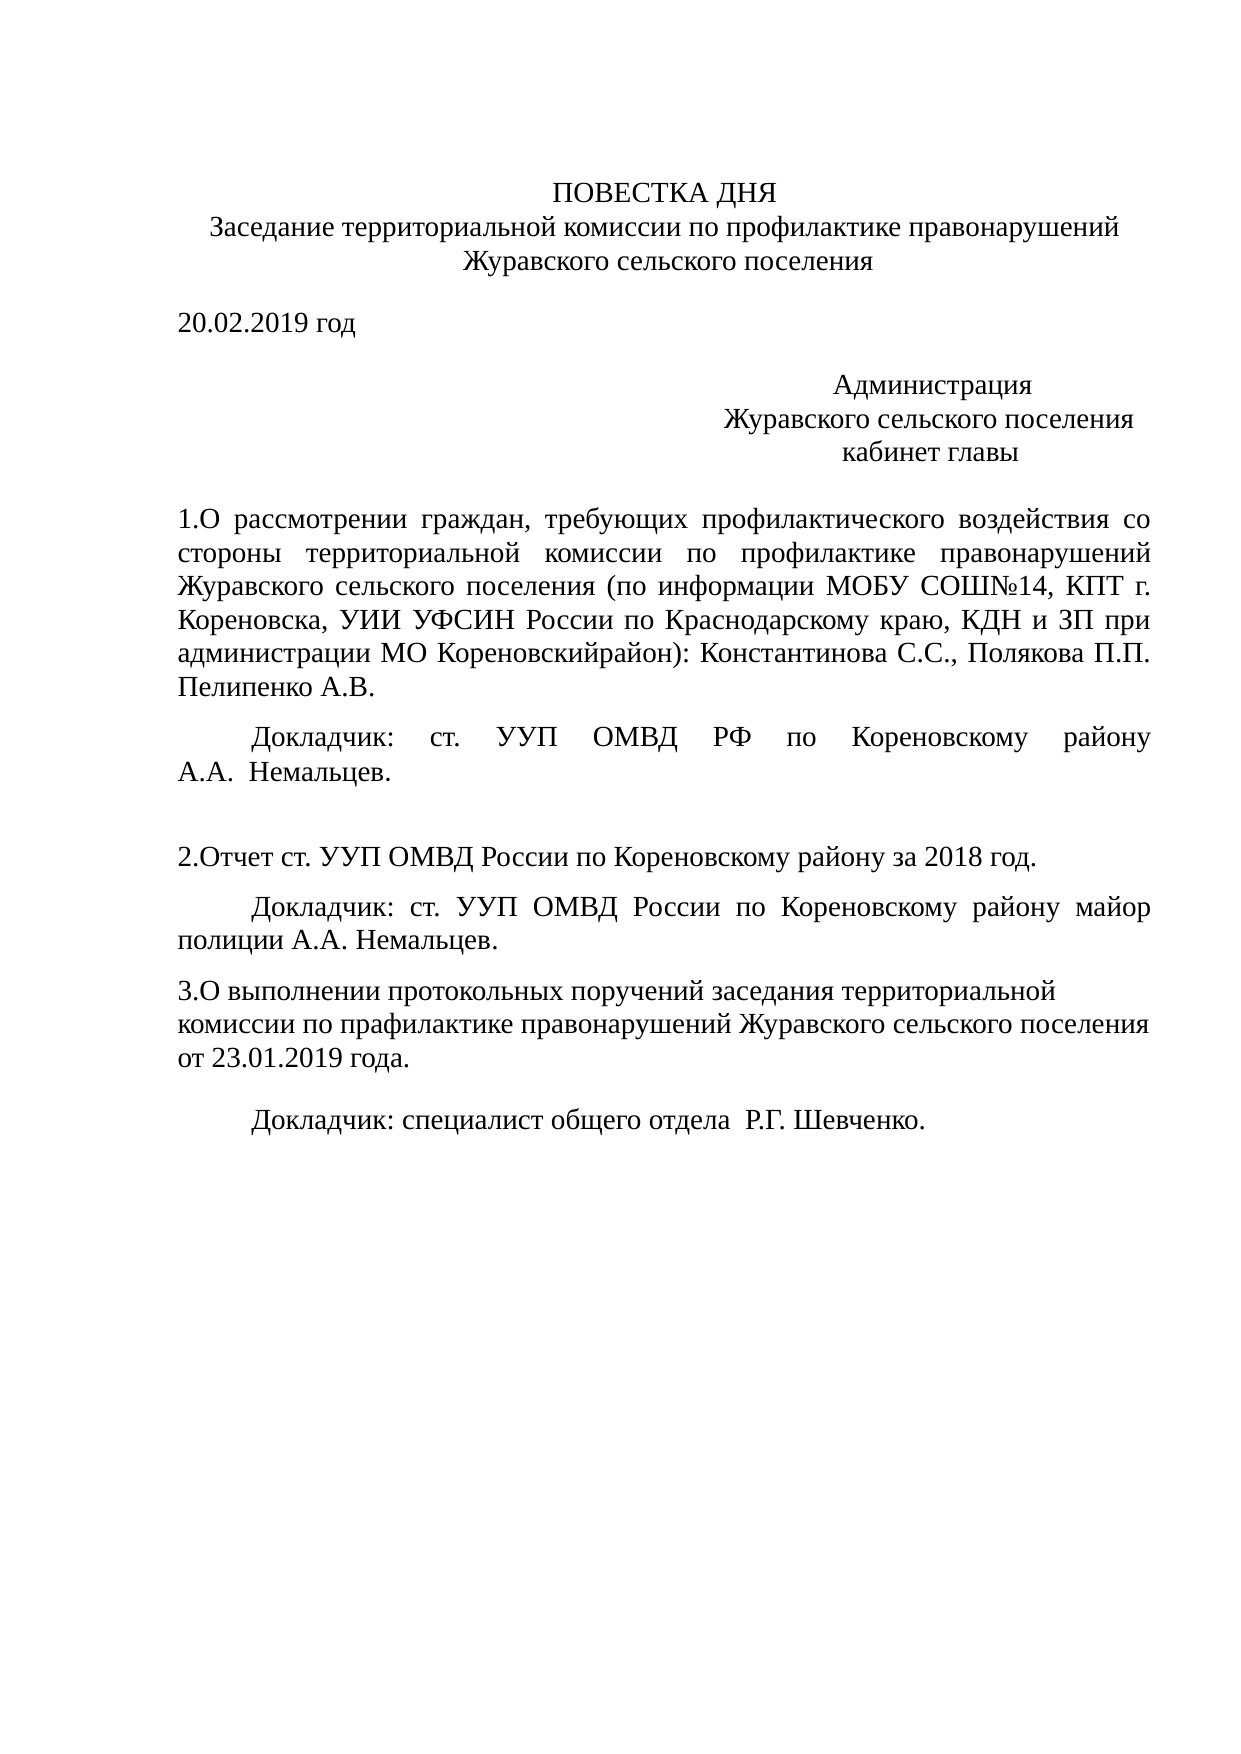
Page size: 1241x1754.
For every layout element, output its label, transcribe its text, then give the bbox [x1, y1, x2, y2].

text Администрация Журавского сельского поселения [694, 367, 1152, 434]
text кабинет главы [830, 434, 1152, 468]
text Докладчик: специалист общего отдела Р.Г. Шевченко. [177, 1102, 1152, 1136]
text 20.02.2019 год [177, 305, 1152, 338]
text 3.О выполнении протокольных поручений заседания территориальной комиссии по прафилактике правонарушений Журавского сельского поселения от 23.01.2019 года. [177, 973, 1152, 1102]
text 2.Отчет ст. УУП ОМВД России по Кореновскому району за 2018 год. [177, 839, 1152, 872]
text Докладчик: ст. УУП ОМВД России по Кореновскому району майор полиции А.А. Немальцев. [177, 889, 1152, 956]
text 1.О рассмотрении граждан, требующих профилактического воздействия со стороны территориальной комиссии по профилактике правонарушений Журавского сельского поселения (по информации МОБУ СОШ№14, КПТ г. Кореновска, УИИ УФСИН России по Краснодарскому краю, КДН и ЗП при администрации МО Кореновскийрайон): Константинова С.С., Полякова П.П. Пелипенко А.В. [177, 501, 1152, 703]
text Журавского сельского поселения [177, 243, 1152, 276]
text Докладчик: ст. УУП ОМВД РФ по Кореновскому району А.А. Немальцев. [177, 719, 1152, 788]
text ПОВЕСТКА ДНЯ [177, 176, 1152, 209]
text Заседание территориальной комиссии по профилактике правонарушений [177, 209, 1152, 243]
